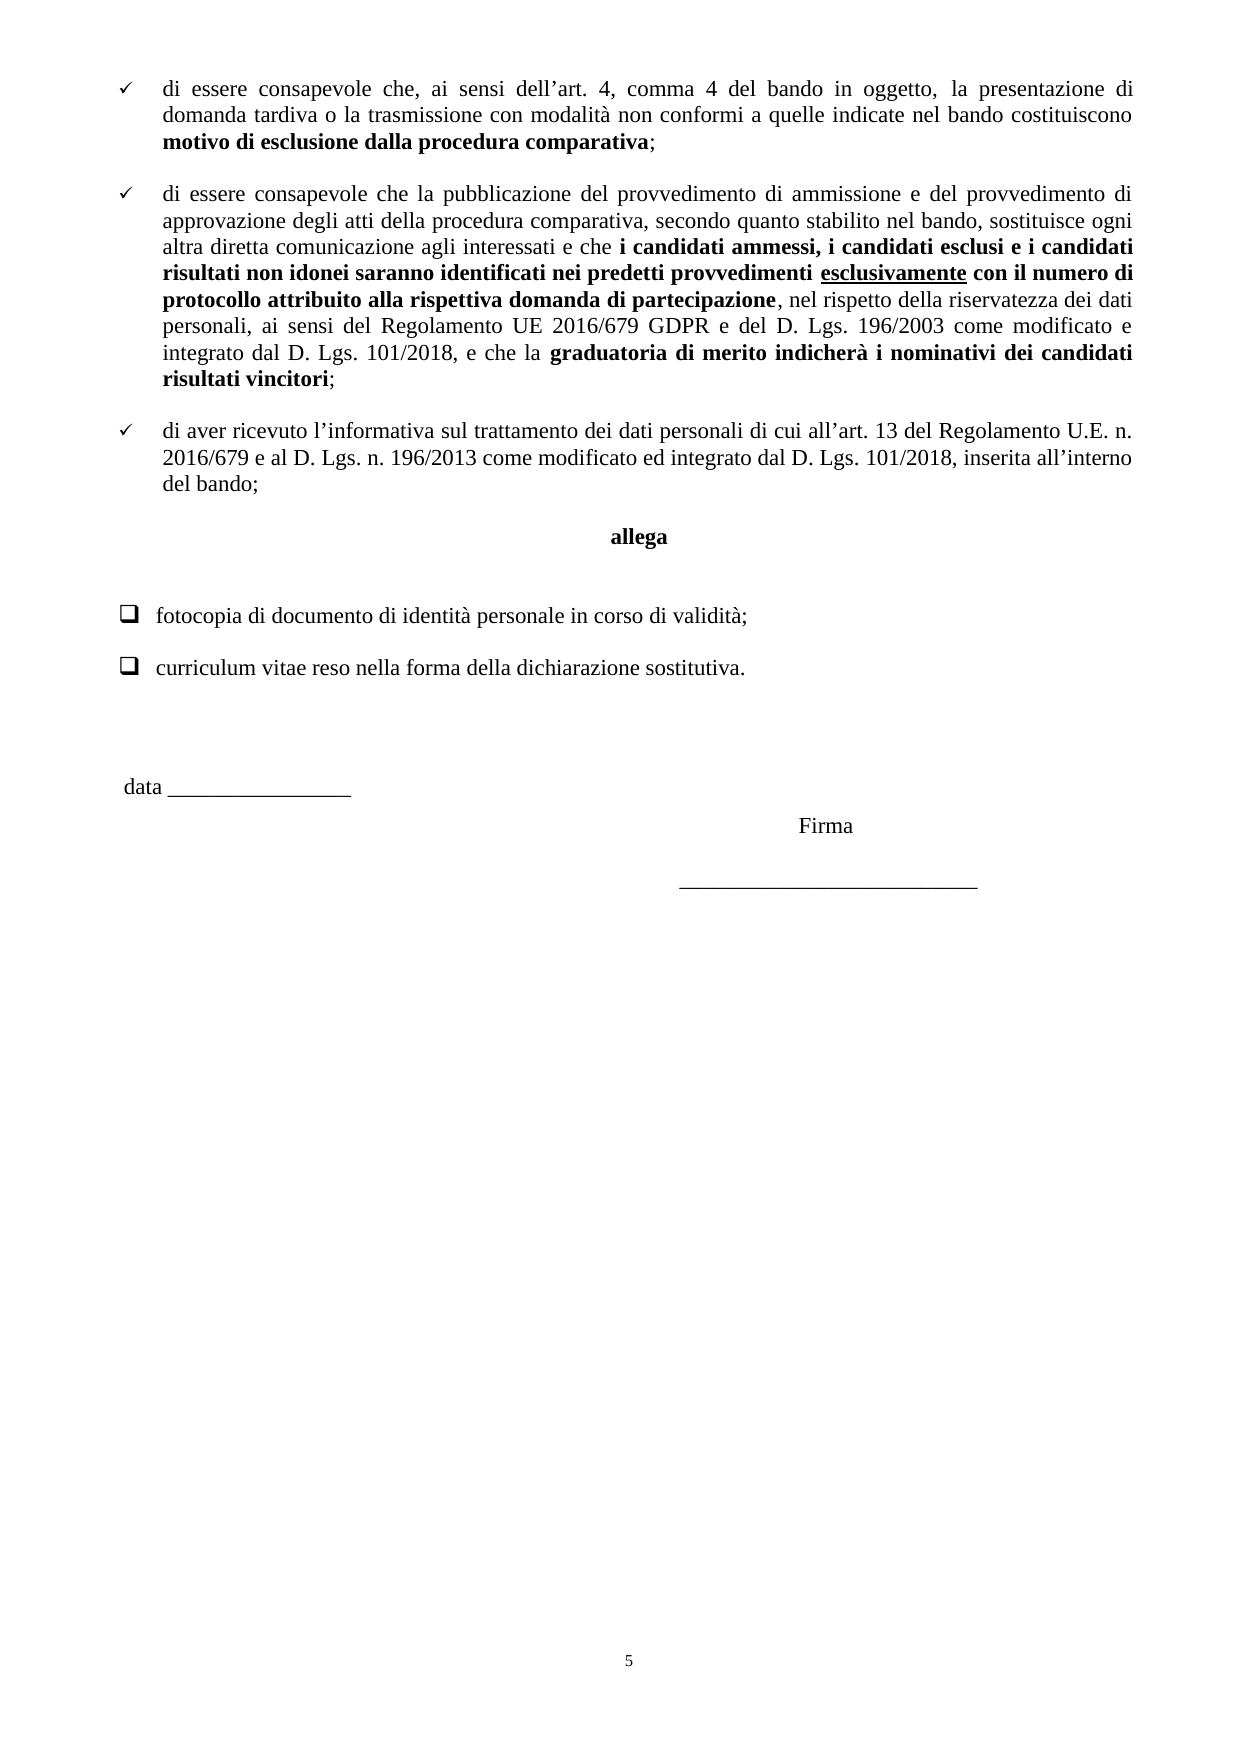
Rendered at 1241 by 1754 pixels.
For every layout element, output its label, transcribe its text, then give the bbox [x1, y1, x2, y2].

text __________________________ [679, 865, 1134, 892]
list di aver ricevuto l’informativa sul trattamento dei dati personali di cui all’art. 13 del Regolamento U.E. n. 2016/679 e al D. Lgs. n. 196/2013 come modificato ed integrato dal D. Lgs. 101/2018, inserita all’interno del bando; [118, 418, 1134, 497]
list di essere consapevole che la pubblicazione del provvedimento di ammissione e del provvedimento di approvazione degli atti della procedura comparativa, secondo quanto stabilito nel bando, sostituisce ogni altra diretta comunicazione agli interessati e che i candidati ammessi, i candidati esclusi e i candidati risultati non idonei saranno identificati nei predetti provvedimenti esclusivamente con il numero di protocollo attribuito alla rispettiva domanda di partecipazione, nel rispetto della riservatezza dei dati personali, ai sensi del Regolamento UE 2016/679 GDPR e del D. Lgs. 196/2003 come modificato e integrato dal D. Lgs. 101/2018, e che la graduatoria di merito indicherà i nominativi dei candidati risultati vincitori; [118, 180, 1134, 391]
text allega [156, 523, 1134, 549]
list fotocopia di documento di identità personale in corso di validità; [118, 602, 1134, 629]
text Firma [118, 812, 1134, 839]
list curriculum vitae reso nella forma della dichiarazione sostitutiva. [118, 654, 1134, 681]
text data ________________ [118, 773, 1134, 799]
list di essere consapevole che, ai sensi dell’art. 4, comma 4 del bando in oggetto, la presentazione di domanda tardiva o la trasmissione con modalità non conformi a quelle indicate nel bando costituiscono motivo di esclusione dalla procedura comparativa; [118, 75, 1134, 154]
